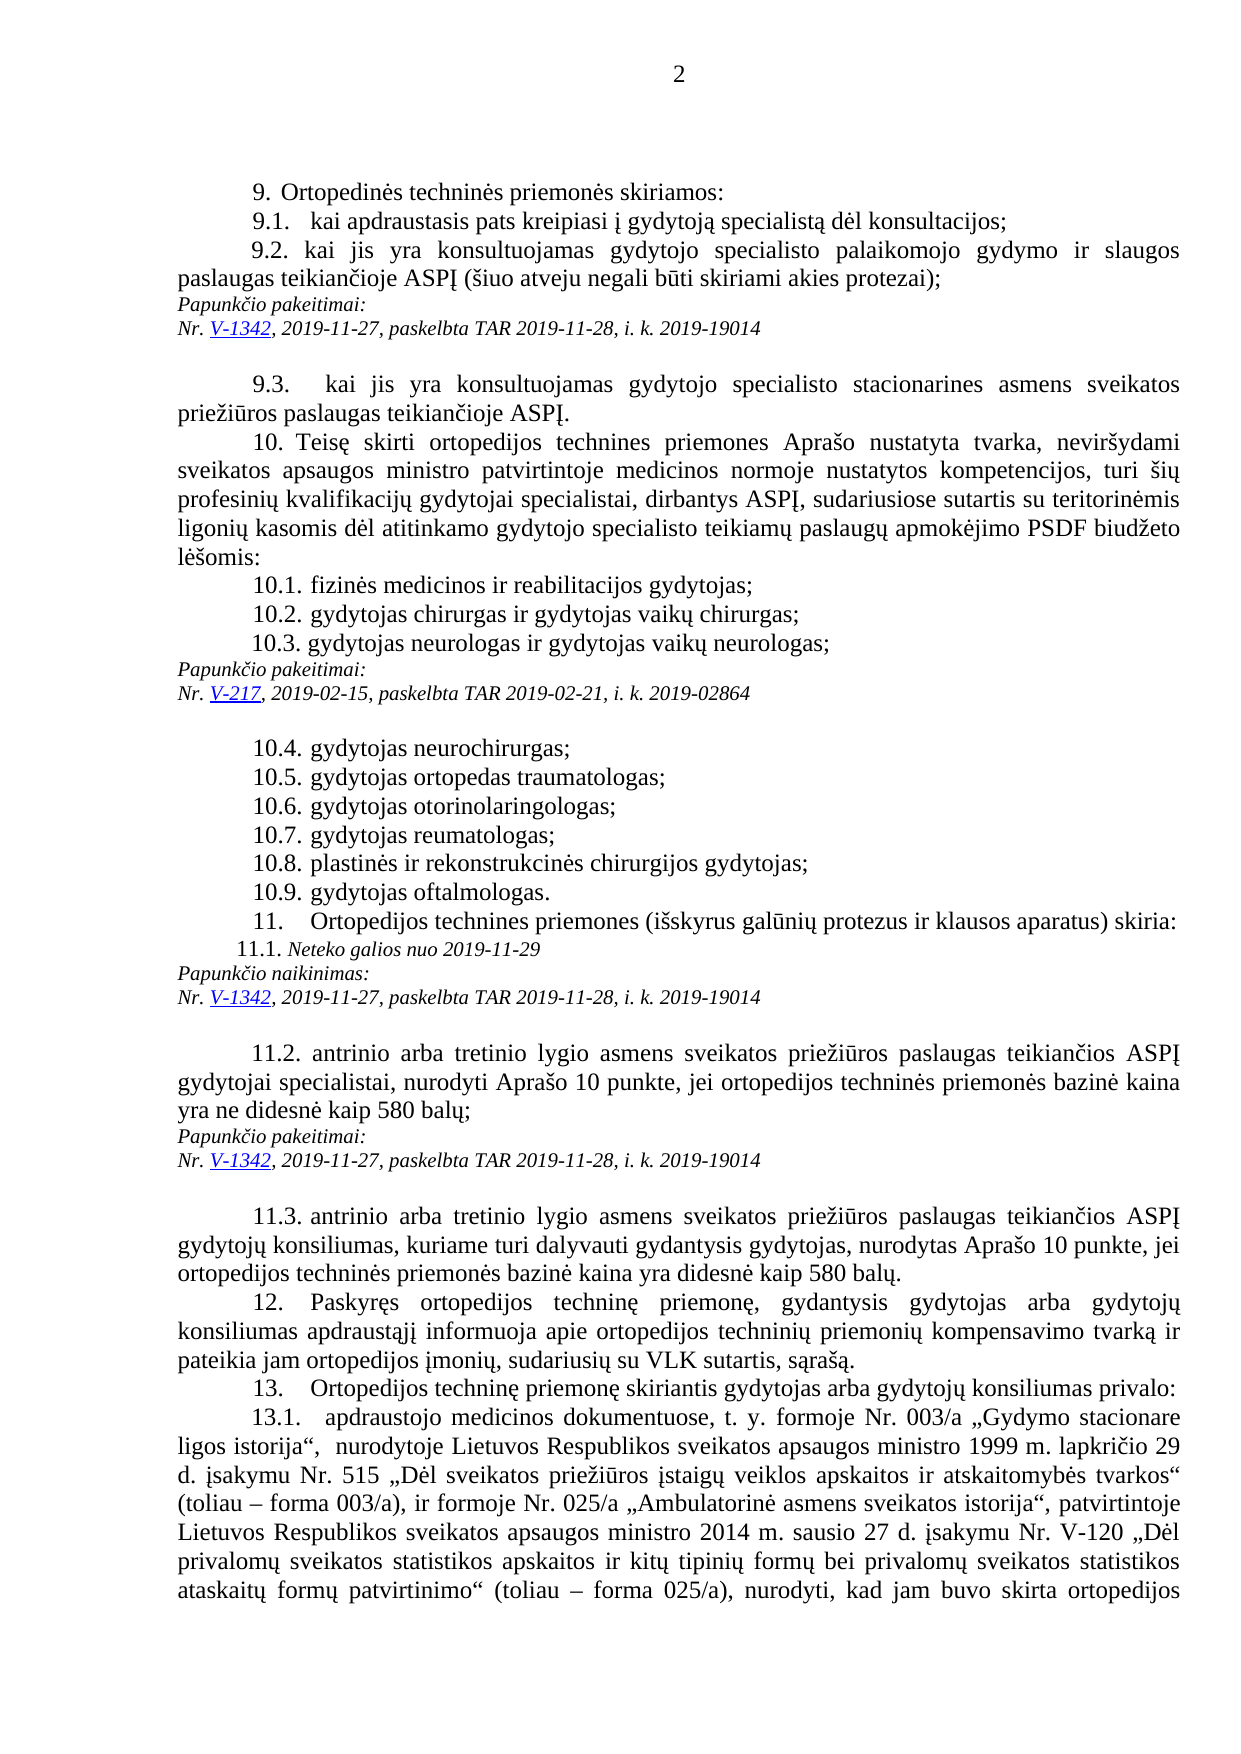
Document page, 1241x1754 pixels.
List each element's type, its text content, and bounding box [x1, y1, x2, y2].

text 10.8. plastinės ir rekonstrukcinės chirurgijos gydytojas; [177, 848, 1181, 877]
text Papunkčio pakeitimai: [177, 657, 1181, 681]
text 9.2. kai jis yra konsultuojamas gydytojo specialisto palaikomojo gydymo ir slaugos paslaugas teikiančioje ASPĮ (šiuo atveju negali būti skiriami akies protezai); [177, 235, 1181, 292]
text Papunkčio pakeitimai: [177, 292, 1181, 316]
text 10. Teisę skirti ortopedijos technines priemones Aprašo nustatyta tvarka, neviršydami sveikatos apsaugos ministro patvirtintoje medicinos normoje nustatytos kompetencijos, turi šių profesinių kvalifikacijų gydytojai specialistai, dirbantys ASPĮ, sudariusiose sutartis su teritorinėmis ligonių kasomis dėl atitinkamo gydytojo specialisto teikiamų paslaugų apmokėjimo PSDF biudžeto lėšomis: [177, 427, 1181, 570]
text 11. Ortopedijos technines priemones (išskyrus galūnių protezus ir klausos aparatus) skiria: [177, 906, 1181, 935]
text 10.9. gydytojas oftalmologas. [177, 877, 1181, 906]
text 11.3. antrinio arba tretinio lygio asmens sveikatos priežiūros paslaugas teikiančios ASPĮ gydytojų konsiliumas, kuriame turi dalyvauti gydantysis gydytojas, nurodytas Aprašo 10 punkte, jei ortopedijos techninės priemonės bazinė kaina yra didesnė kaip 580 balų. [177, 1201, 1181, 1287]
text 9.1. kai apdraustasis pats kreipiasi į gydytoją specialistą dėl konsultacijos; [177, 206, 1181, 235]
text 10.3. gydytojas neurologas ir gydytojas vaikų neurologas; [177, 628, 1181, 657]
text 11.1. Neteko galios nuo 2019-11-29 [177, 935, 1181, 961]
text 10.2. gydytojas chirurgas ir gydytojas vaikų chirurgas; [177, 599, 1181, 628]
text 9. Ortopedinės techninės priemonės skiriamos: [177, 177, 1181, 206]
text 10.1. fizinės medicinos ir reabilitacijos gydytojas; [252, 570, 1181, 599]
text Papunkčio pakeitimai: [177, 1124, 1181, 1148]
text Nr. V-217, 2019-02-15, paskelbta TAR 2019-02-21, i. k. 2019-02864 [177, 681, 1181, 705]
text 13.1. apdraustojo medicinos dokumentuose, t. y. formoje Nr. 003/a „Gydymo stacionare ligos istorija“, nurodytoje Lietuvos Respublikos sveikatos apsaugos ministro 1999 m. lapkričio 29 d. įsakymu Nr. 515 „Dėl sveikatos priežiūros įstaigų veiklos apskaitos ir atskaitomybės tvarkos“ (toliau – forma 003/a), ir formoje Nr. 025/a „Ambulatorinė asmens sveikatos istorija“, patvirtintoje Lietuvos Respublikos sveikatos apsaugos ministro 2014 m. sausio 27 d. įsakymu Nr. V-120 „Dėl privalomų sveikatos statistikos apskaitos ir kitų tipinių formų bei privalomų sveikatos statistikos ataskaitų formų patvirtinimo“ (toliau – forma 025/a), nurodyti, kad jam buvo skirta ortopedijos [177, 1402, 1181, 1603]
text 12. Paskyręs ortopedijos techninę priemonę, gydantysis gydytojas arba gydytojų konsiliumas apdraustąjį informuoja apie ortopedijos techninių priemonių kompensavimo tvarką ir pateikia jam ortopedijos įmonių, sudariusių su VLK sutartis, sąrašą. [177, 1287, 1181, 1373]
text 10.5. gydytojas ortopedas traumatologas; [177, 762, 1181, 791]
text Nr. V-1342, 2019-11-27, paskelbta TAR 2019-11-28, i. k. 2019-19014 [177, 316, 1181, 340]
text Papunkčio naikinimas: [177, 961, 1181, 985]
text 13. Ortopedijos techninę priemonę skiriantis gydytojas arba gydytojų konsiliumas privalo: [177, 1373, 1181, 1402]
text 11.2. antrinio arba tretinio lygio asmens sveikatos priežiūros paslaugas teikiančios ASPĮ gydytojai specialistai, nurodyti Aprašo 10 punkte, jei ortopedijos techninės priemonės bazinė kaina yra ne didesnė kaip 580 balų; [177, 1038, 1181, 1124]
text 9.3. kai jis yra konsultuojamas gydytojo specialisto stacionarines asmens sveikatos priežiūros paslaugas teikiančioje ASPĮ. [177, 369, 1181, 427]
text 10.4. gydytojas neurochirurgas; [177, 733, 1181, 762]
text 10.6. gydytojas otorinolaringologas; [177, 791, 1181, 820]
text Nr. V-1342, 2019-11-27, paskelbta TAR 2019-11-28, i. k. 2019-19014 [177, 985, 1181, 1009]
text Nr. V-1342, 2019-11-27, paskelbta TAR 2019-11-28, i. k. 2019-19014 [177, 1148, 1181, 1172]
text 10.7. gydytojas reumatologas; [177, 820, 1181, 848]
